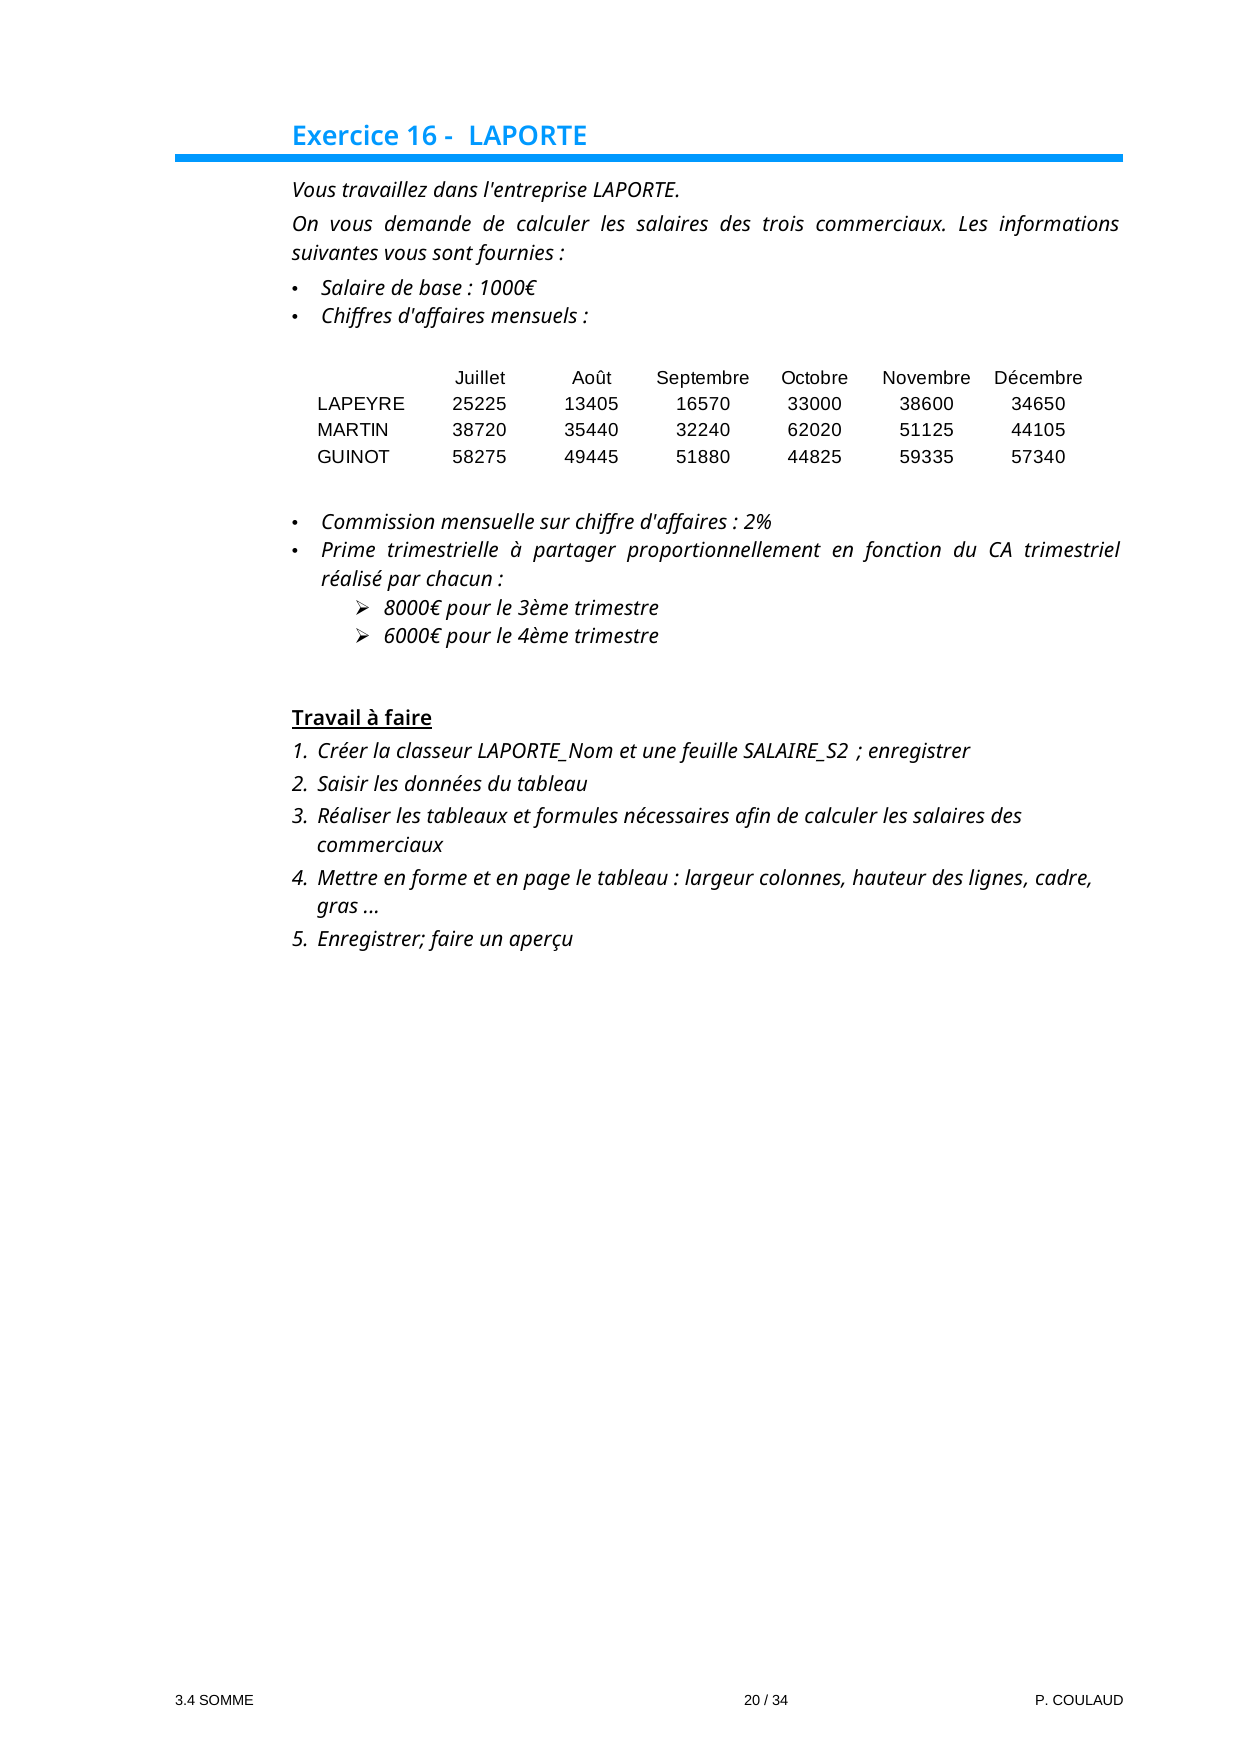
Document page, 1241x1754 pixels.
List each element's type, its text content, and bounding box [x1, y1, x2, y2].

list Créer la classeur LAPORTE_Nom et une feuille SALAIRE_S2 ; enregistrer [292, 736, 1123, 764]
list Mettre en forme et en page le tableau : largeur colonnes, hauteur des lignes, cadre, gras ... [292, 862, 1123, 919]
list Enregistrer; faire un aperçu [292, 924, 1123, 952]
list 8000€ pour le 3ème trimestre [354, 592, 1123, 621]
list Prime trimestrielle à partager proportionnellement en fonction du CA trimestriel réalisé par chacun : [292, 535, 1123, 592]
text On vous demande de calculer les salaires des trois commerciaux. Les informations suivantes vous sont fournies : [292, 209, 1123, 266]
list Commission mensuelle sur chiffre d'affaires : 2% [292, 507, 1123, 535]
list 6000€ pour le 4ème trimestre [354, 621, 1123, 649]
text Vous travaillez dans l'entreprise LAPORTE. [292, 174, 1123, 203]
list Réaliser les tableaux et formules nécessaires afin de calculer les salaires des commerciaux [292, 801, 1123, 858]
list Chiffres d'affaires mensuels : [292, 301, 1123, 330]
list Salaire de base : 1000€ [292, 273, 1123, 301]
subtitle Travail à faire [292, 703, 1123, 732]
subtitle LAPORTE [175, 117, 1123, 154]
list Saisir les données du tableau [292, 768, 1123, 797]
